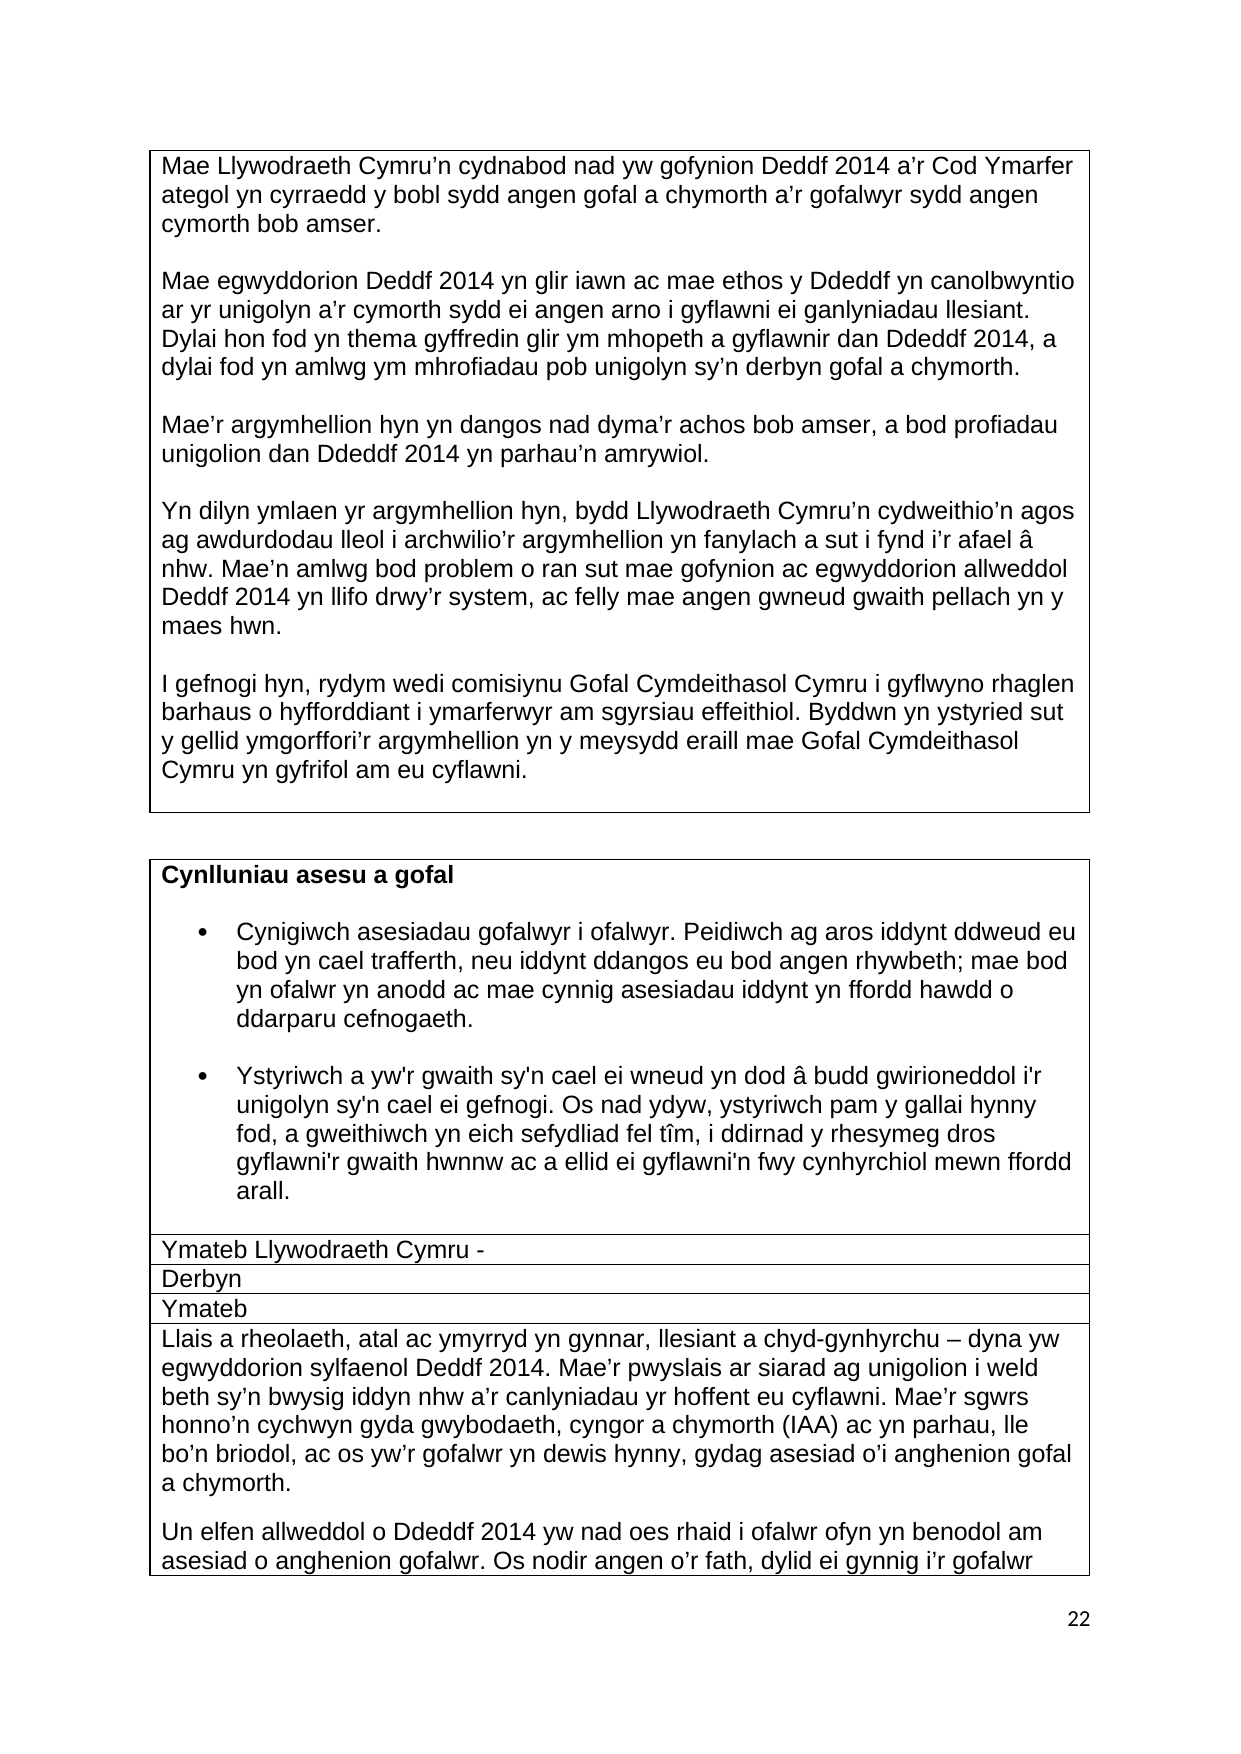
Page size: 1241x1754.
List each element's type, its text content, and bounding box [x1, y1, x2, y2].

table_header Cynlluniau asesu a gofal Cynigiwch asesiadau gofalwyr i ofalwyr. Peidiwch ag aros iddynt ddweud eu bod yn cael trafferth, neu iddynt ddangos eu bod angen rhywbeth; mae bod yn ofalwr yn anodd ac mae cynnig asesiadau iddynt yn ffordd hawdd o ddarparu cefnogaeth. Ystyriwch a yw'r gwaith sy'n cael ei wneud yn dod â budd gwirioneddol i'r unigolyn sy'n cael ei gefnogi. Os nad ydyw, ystyriwch pam y gallai hynny fod, a gweithiwch yn eich sefydliad fel tîm, i ddirnad y rhesymeg dros gyflawni'r gwaith hwnnw ac a ellid ei gyflawni'n fwy cynhyrchiol mewn ffordd arall. [151, 860, 1089, 1234]
table_cell Llais a rheolaeth, atal ac ymyrryd yn gynnar, llesiant a chyd-gynhyrchu – dyna yw egwyddorion sylfaenol Deddf 2014. Mae’r pwyslais ar siarad ag unigolion i weld beth sy’n bwysig iddyn nhw a’r canlyniadau yr hoffent eu cyflawni. Mae’r sgwrs honno’n cychwyn gyda gwybodaeth, cyngor a chymorth (IAA) ac yn parhau, lle bo’n briodol, ac os yw’r gofalwr yn dewis hynny, gydag asesiad o’i anghenion gofal a chymorth. Un elfen allweddol o Ddeddf 2014 yw nad oes rhaid i ofalwr ofyn yn benodol am asesiad o anghenion gofalwr. Os nodir angen o’r fath, dylid ei gynnig i’r gofalwr [151, 1324, 1089, 1575]
table_cell Ymateb Llywodraeth Cymru - [151, 1235, 1089, 1263]
table_cell Derbyn [151, 1265, 1089, 1293]
table_cell Mae Llywodraeth Cymru’n cydnabod nad yw gofynion Deddf 2014 a’r Cod Ymarfer ategol yn cyrraedd y bobl sydd angen gofal a chymorth a’r gofalwyr sydd angen cymorth bob amser. Mae egwyddorion Deddf 2014 yn glir iawn ac mae ethos y Ddeddf yn canolbwyntio ar yr unigolyn a’r cymorth sydd ei angen arno i gyflawni ei ganlyniadau llesiant. Dylai hon fod yn thema gyffredin glir ym mhopeth a gyflawnir dan Ddeddf 2014, a dylai fod yn amlwg ym mhrofiadau pob unigolyn sy’n derbyn gofal a chymorth. Mae’r argymhellion hyn yn dangos nad dyma’r achos bob amser, a bod profiadau unigolion dan Ddeddf 2014 yn parhau’n amrywiol. Yn dilyn ymlaen yr argymhellion hyn, bydd Llywodraeth Cymru’n cydweithio’n agos ag awdurdodau lleol i archwilio’r argymhellion yn fanylach a sut i fynd i’r afael â nhw. Mae’n amlwg bod problem o ran sut mae gofynion ac egwyddorion allweddol Deddf 2014 yn llifo drwy’r system, ac felly mae angen gwneud gwaith pellach yn y maes hwn. I gefnogi hyn, rydym wedi comisiynu Gofal Cymdeithasol Cymru i gyflwyno rhaglen barhaus o hyfforddiant i ymarferwyr am sgyrsiau effeithiol. Byddwn yn ystyried sut y gellid ymgorffori’r argymhellion yn y meysydd eraill mae Gofal Cymdeithasol Cymru yn gyfrifol am eu cyflawni. [151, 151, 1089, 812]
table_cell Ymateb [151, 1294, 1089, 1323]
